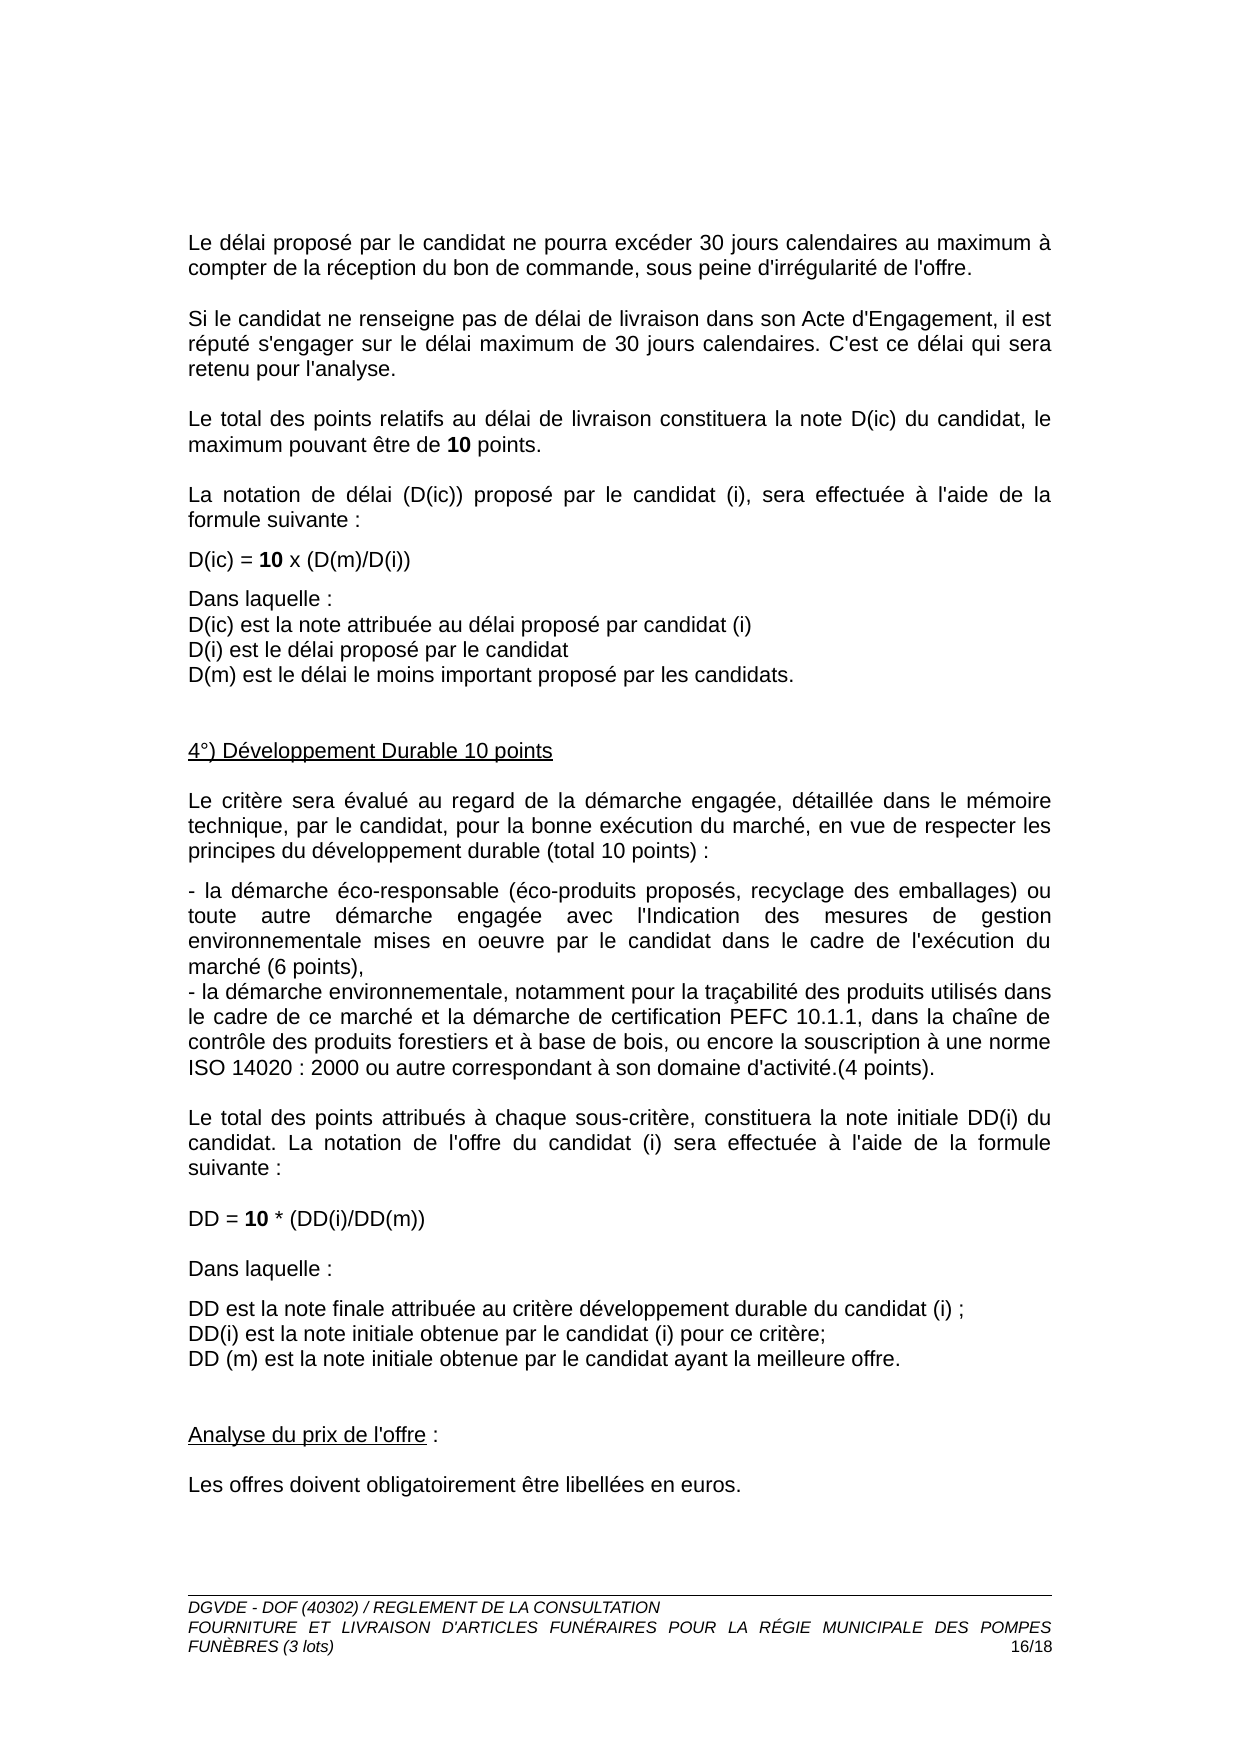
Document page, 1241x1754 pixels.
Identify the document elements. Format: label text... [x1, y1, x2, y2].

text D(i) est le délai proposé par le candidat [188, 637, 1052, 662]
text Le total des points attribués à chaque sous-critère, constituera la note initiale DD(i) du candidat. La notation de l'offre du candidat (i) sera effectuée à l'aide de la formule suivante : [188, 1105, 1052, 1180]
text Si le candidat ne renseigne pas de délai de livraison dans son Acte d'Engagement, il est réputé s'engager sur le délai maximum de 30 jours calendaires. C'est ce délai qui sera retenu pour l'analyse. [188, 305, 1052, 381]
text DD = 10 * (DD(i)/DD(m)) [188, 1206, 1052, 1231]
text D(ic) est la note attribuée au délai proposé par candidat (i) [188, 611, 1052, 637]
text Analyse du prix de l'offre : [188, 1422, 1052, 1447]
text 4°) Développement Durable 10 points [188, 737, 1052, 763]
text Le délai proposé par le candidat ne pourra excéder 30 jours calendaires au maximum à compter de la réception du bon de commande, sous peine d'irrégularité de l'offre. [188, 230, 1052, 280]
text Les offres doivent obligatoirement être libellées en euros. [188, 1472, 1052, 1497]
text - la démarche environnementale, notamment pour la traçabilité des produits utilisés dans le cadre de ce marché et la démarche de certification PEFC 10.1.1, dans la chaîne de contrôle des produits forestiers et à base de bois, ou encore la souscription à une norme ISO 14020 : 2000 ou autre correspondant à son domaine d'activité.(4 points). [188, 979, 1052, 1079]
text - la démarche éco-responsable (éco-produits proposés, recyclage des emballages) ou toute autre démarche engagée avec l'Indication des mesures de gestion environnementale mises en oeuvre par le candidat dans le cadre de l'exécution du marché (6 points), [188, 878, 1052, 979]
text Le total des points relatifs au délai de livraison constituera la note D(ic) du candidat, le maximum pouvant être de 10 points. [188, 406, 1052, 457]
text Dans laquelle : [188, 586, 1052, 611]
text La notation de délai (D(ic)) proposé par le candidat (i), sera effectuée à l'aide de la formule suivante : [188, 482, 1052, 532]
text DD est la note finale attribuée au critère développement durable du candidat (i) ; [188, 1296, 1052, 1321]
text Le critère sera évalué au regard de la démarche engagée, détaillée dans le mémoire technique, par le candidat, pour la bonne exécution du marché, en vue de respecter les principes du développement durable (total 10 points) : [188, 788, 1052, 863]
text D(ic) = 10 x (D(m)/D(i)) [188, 547, 1052, 572]
text DD(i) est la note initiale obtenue par le candidat (i) pour ce critère; [188, 1321, 1052, 1346]
text DD (m) est la note initiale obtenue par le candidat ayant la meilleure offre. [188, 1346, 1052, 1371]
text D(m) est le délai le moins important proposé par les candidats. [188, 662, 1052, 687]
text Dans laquelle : [188, 1256, 1052, 1281]
